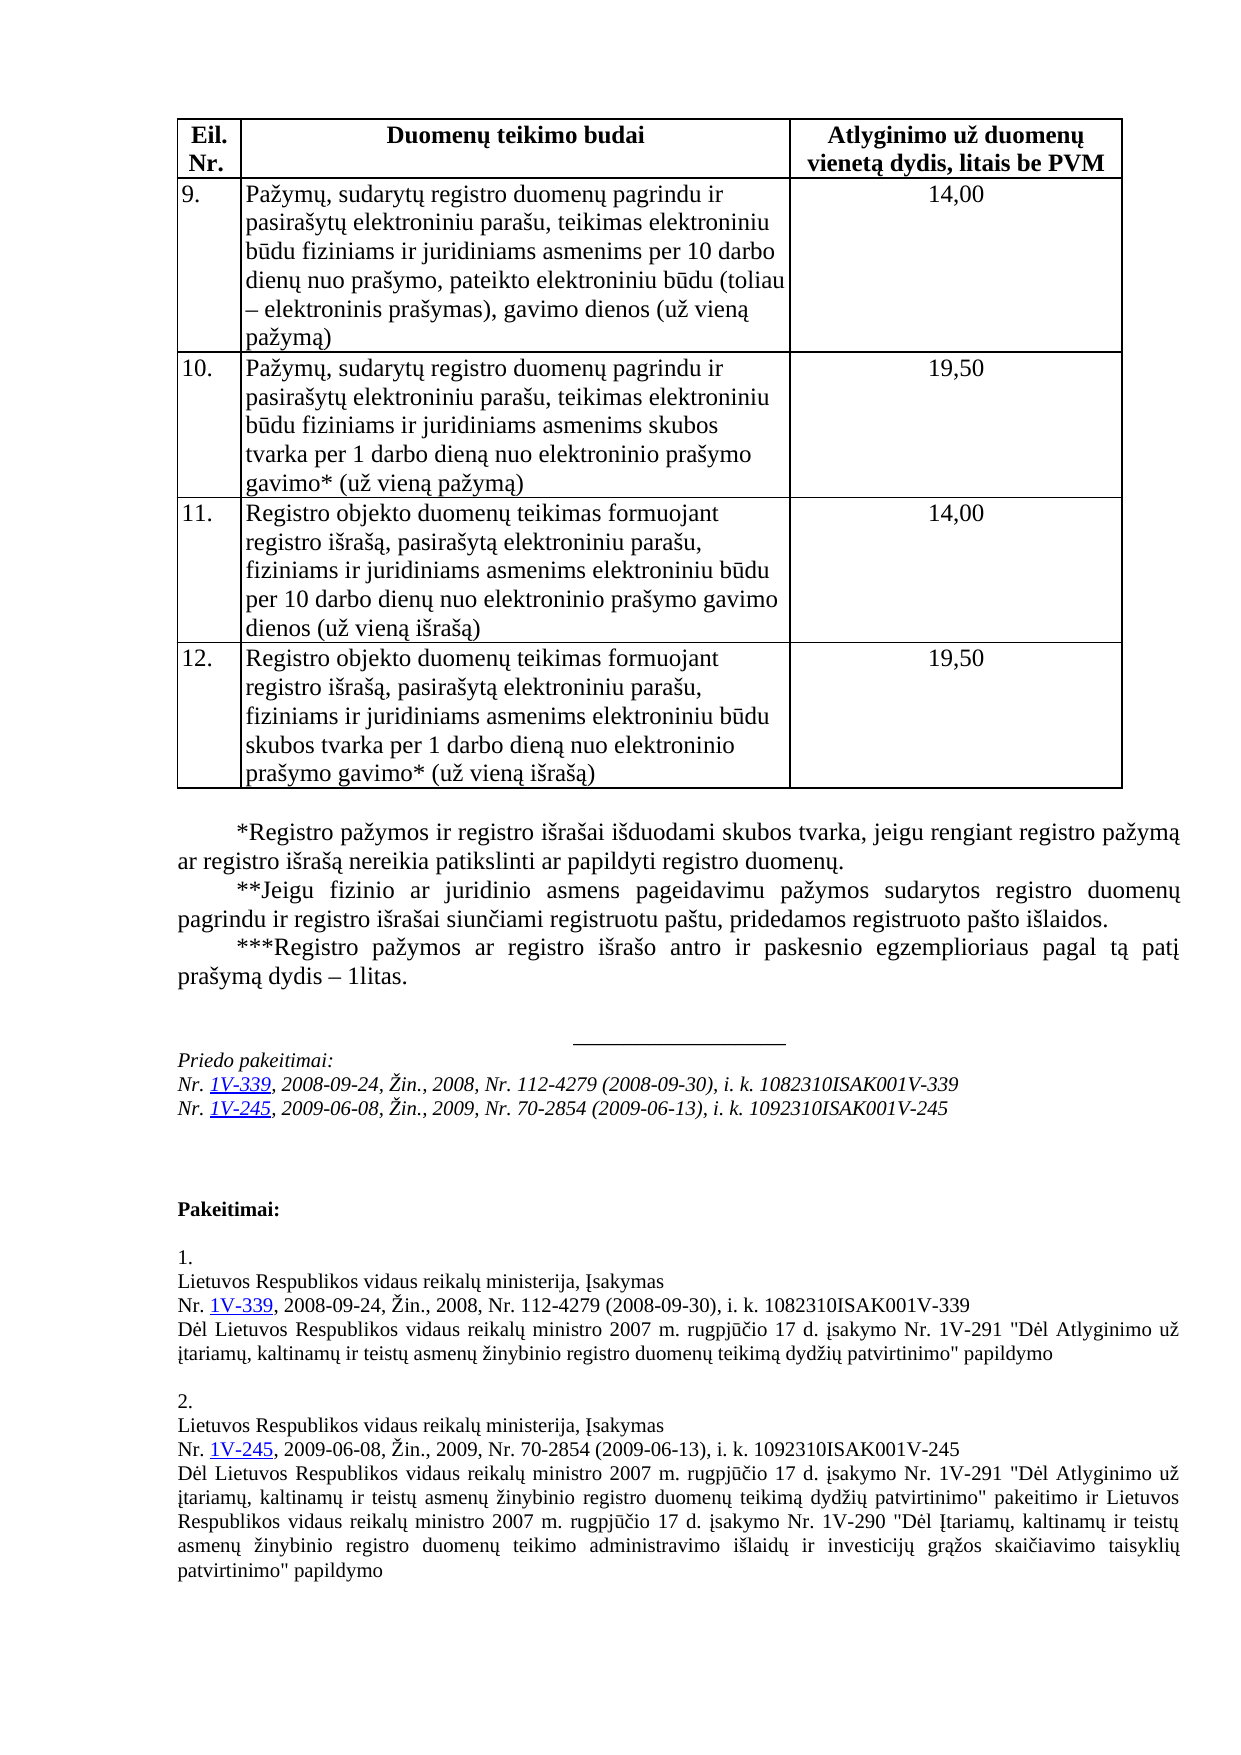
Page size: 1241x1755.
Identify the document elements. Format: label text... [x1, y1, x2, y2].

text Nr. 1V-339, 2008-09-24, Žin., 2008, Nr. 112-4279 (2008-09-30), i. k. 1082310ISAK001V-339 [177, 1293, 1181, 1317]
text Priedo pakeitimai: [177, 1047, 1181, 1072]
text Lietuvos Respublikos vidaus reikalų ministerija, Įsakymas [177, 1413, 1181, 1437]
table_cell 19,50 [791, 353, 1121, 497]
text 1. [177, 1245, 1181, 1269]
text _________________ [177, 1019, 1181, 1047]
table_cell Registro objekto duomenų teikimas formuojant registro išrašą, pasirašytą elektroniniu parašu, fiziniams ir juridiniams asmenims elektroniniu būdu skubos tvarka per 1 darbo dieną nuo elektroninio prašymo gavimo* (už vieną išrašą) [242, 643, 789, 787]
table_cell 12. [178, 643, 240, 787]
table_cell 10. [178, 353, 240, 497]
text Lietuvos Respublikos vidaus reikalų ministerija, Įsakymas [177, 1269, 1181, 1293]
text Dėl Lietuvos Respublikos vidaus reikalų ministro 2007 m. rugpjūčio 17 d. įsakymo Nr. 1V-291 "Dėl Atlyginimo už įtariamų, kaltinamų ir teistų asmenų žinybinio registro duomenų teikimą dydžių patvirtinimo" papildymo [177, 1317, 1181, 1365]
table_header Eil. Nr. [178, 120, 240, 177]
text Nr. 1V-245, 2009-06-08, Žin., 2009, Nr. 70-2854 (2009-06-13), i. k. 1092310ISAK001V-245 [177, 1437, 1181, 1461]
table_cell 14,00 [791, 498, 1121, 642]
text Pakeitimai: [177, 1197, 1181, 1221]
text Nr. 1V-339, 2008-09-24, Žin., 2008, Nr. 112-4279 (2008-09-30), i. k. 1082310ISAK001V-339 [177, 1072, 1181, 1096]
table_cell 11. [178, 498, 240, 642]
table_cell 19,50 [791, 643, 1121, 787]
text Nr. 1V-245, 2009-06-08, Žin., 2009, Nr. 70-2854 (2009-06-13), i. k. 1092310ISAK001V-245 [177, 1096, 1181, 1120]
table_cell Pažymų, sudarytų registro duomenų pagrindu ir pasirašytų elektroniniu parašu, teikimas elektroniniu būdu fiziniams ir juridiniams asmenims skubos tvarka per 1 darbo dieną nuo elektroninio prašymo gavimo* (už vieną pažymą) [242, 353, 789, 497]
text ***Registro pažymos ar registro išrašo antro ir paskesnio egzemplioriaus pagal tą patį prašymą dydis – 1litas. [177, 932, 1181, 990]
table_cell 9. [178, 179, 240, 351]
text **Jeigu fizinio ar juridinio asmens pageidavimu pažymos sudarytos registro duomenų pagrindu ir registro išrašai siunčiami registruotu paštu, pridedamos registruoto pašto išlaidos. [177, 875, 1181, 932]
table_header Duomenų teikimo budai [242, 120, 789, 177]
text 2. [177, 1389, 1181, 1413]
table_cell Pažymų, sudarytų registro duomenų pagrindu ir pasirašytų elektroniniu parašu, teikimas elektroniniu būdu fiziniams ir juridiniams asmenims per 10 darbo dienų nuo prašymo, pateikto elektroniniu būdu (toliau – elektroninis prašymas), gavimo dienos (už vieną pažymą) [242, 179, 789, 351]
table_header Atlyginimo už duomenų vienetą dydis, litais be PVM [791, 120, 1121, 177]
text Dėl Lietuvos Respublikos vidaus reikalų ministro 2007 m. rugpjūčio 17 d. įsakymo Nr. 1V-291 "Dėl Atlyginimo už įtariamų, kaltinamų ir teistų asmenų žinybinio registro duomenų teikimą dydžių patvirtinimo" pakeitimo ir Lietuvos Respublikos vidaus reikalų ministro 2007 m. rugpjūčio 17 d. įsakymo Nr. 1V-290 "Dėl Įtariamų, kaltinamų ir teistų asmenų žinybinio registro duomenų teikimo administravimo išlaidų ir investicijų grąžos skaičiavimo taisyklių patvirtinimo" papildymo [177, 1461, 1181, 1582]
table_cell Registro objekto duomenų teikimas formuojant registro išrašą, pasirašytą elektroniniu parašu, fiziniams ir juridiniams asmenims elektroniniu būdu per 10 darbo dienų nuo elektroninio prašymo gavimo dienos (už vieną išrašą) [242, 498, 789, 642]
text *Registro pažymos ir registro išrašai išduodami skubos tvarka, jeigu rengiant registro pažymą ar registro išrašą nereikia patikslinti ar papildyti registro duomenų. [177, 817, 1181, 875]
table_cell 14,00 [791, 179, 1121, 351]
